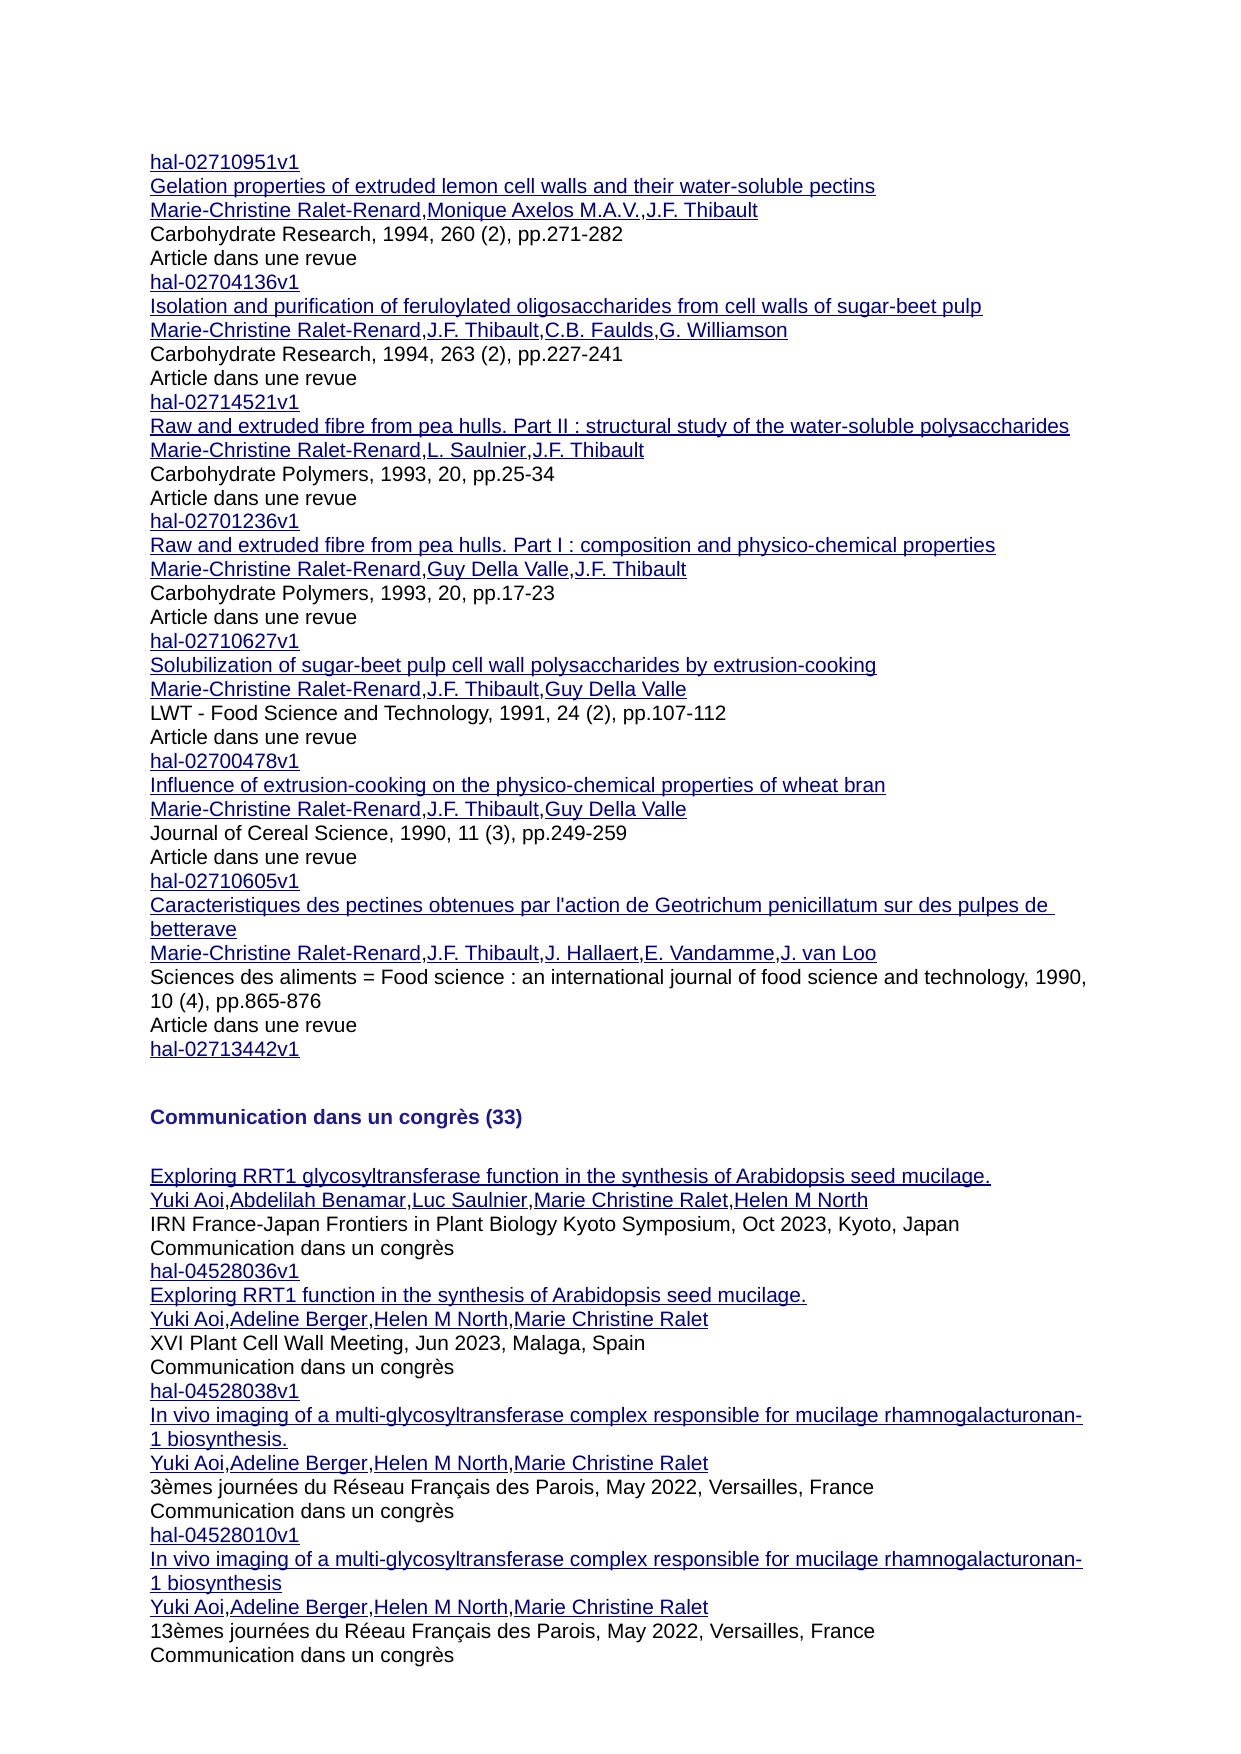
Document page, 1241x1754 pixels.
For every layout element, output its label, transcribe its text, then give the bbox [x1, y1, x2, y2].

table_cell In vivo imaging of a multi-glycosyltransferase complex responsible for mucilage rhamnogalacturonan-1 biosynthesis Yuki Aoi,Adeline Berger,Helen M North,Marie Christine Ralet 13èmes journées du Réeau Français des Parois, May 2022, Versailles, France Communication dans un congrès [150, 1547, 1090, 1667]
subtitle Communication dans un congrès (33) [150, 1105, 1090, 1129]
table_cell Exploring RRT1 function in the synthesis of Arabidopsis seed mucilage. Yuki Aoi,Adeline Berger,Helen M North,Marie Christine Ralet XVI Plant Cell Wall Meeting, Jun 2023, Malaga, Spain Communication dans un congrès hal-04528038v1 [150, 1283, 1090, 1403]
table_cell Gelation properties of extruded lemon cell walls and their water-soluble pectins Marie-Christine Ralet-Renard,Monique Axelos M.A.V.,J.F. Thibault Carbohydrate Research, 1994, 260 (2), pp.271-282 Article dans une revue hal-02704136v1 [150, 174, 1090, 294]
table_cell hal-02710951v1 [150, 150, 1090, 174]
table_cell Raw and extruded fibre from pea hulls. Part II : structural study of the water-soluble polysaccharides Marie-Christine Ralet-Renard,L. Saulnier,J.F. Thibault Carbohydrate Polymers, 1993, 20, pp.25-34 Article dans une revue hal-02701236v1 [150, 414, 1090, 533]
table_cell Raw and extruded fibre from pea hulls. Part I : composition and physico-chemical properties Marie-Christine Ralet-Renard,Guy Della Valle,J.F. Thibault Carbohydrate Polymers, 1993, 20, pp.17-23 Article dans une revue hal-02710627v1 [150, 533, 1090, 653]
table_cell Influence of extrusion-cooking on the physico-chemical properties of wheat bran Marie-Christine Ralet-Renard,J.F. Thibault,Guy Della Valle Journal of Cereal Science, 1990, 11 (3), pp.249-259 Article dans une revue hal-02710605v1 [150, 773, 1090, 893]
table_cell Solubilization of sugar-beet pulp cell wall polysaccharides by extrusion-cooking Marie-Christine Ralet-Renard,J.F. Thibault,Guy Della Valle LWT - Food Science and Technology, 1991, 24 (2), pp.107-112 Article dans une revue hal-02700478v1 [150, 653, 1090, 773]
table_cell In vivo imaging of a multi-glycosyltransferase complex responsible for mucilage rhamnogalacturonan-1 biosynthesis. Yuki Aoi,Adeline Berger,Helen M North,Marie Christine Ralet 3èmes journées du Réseau Français des Parois, May 2022, Versailles, France Communication dans un congrès hal-04528010v1 [150, 1403, 1090, 1547]
table_cell Isolation and purification of feruloylated oligosaccharides from cell walls of sugar-beet pulp Marie-Christine Ralet-Renard,J.F. Thibault,C.B. Faulds,G. Williamson Carbohydrate Research, 1994, 263 (2), pp.227-241 Article dans une revue hal-02714521v1 [150, 294, 1090, 413]
table_header Exploring RRT1 glycosyltransferase function in the synthesis of Arabidopsis seed mucilage. Yuki Aoi,Abdelilah Benamar,Luc Saulnier,Marie Christine Ralet,Helen M North IRN France-Japan Frontiers in Plant Biology Kyoto Symposium, Oct 2023, Kyoto, Japan Communication dans un congrès hal-04528036v1 [150, 1164, 1090, 1283]
table_cell Caracteristiques des pectines obtenues par l'action de Geotrichum penicillatum sur des pulpes de betterave Marie-Christine Ralet-Renard,J.F. Thibault,J. Hallaert,E. Vandamme,J. van Loo Sciences des aliments = Food science : an international journal of food science and technology, 1990, 10 (4), pp.865-876 Article dans une revue hal-02713442v1 [150, 893, 1090, 1060]
